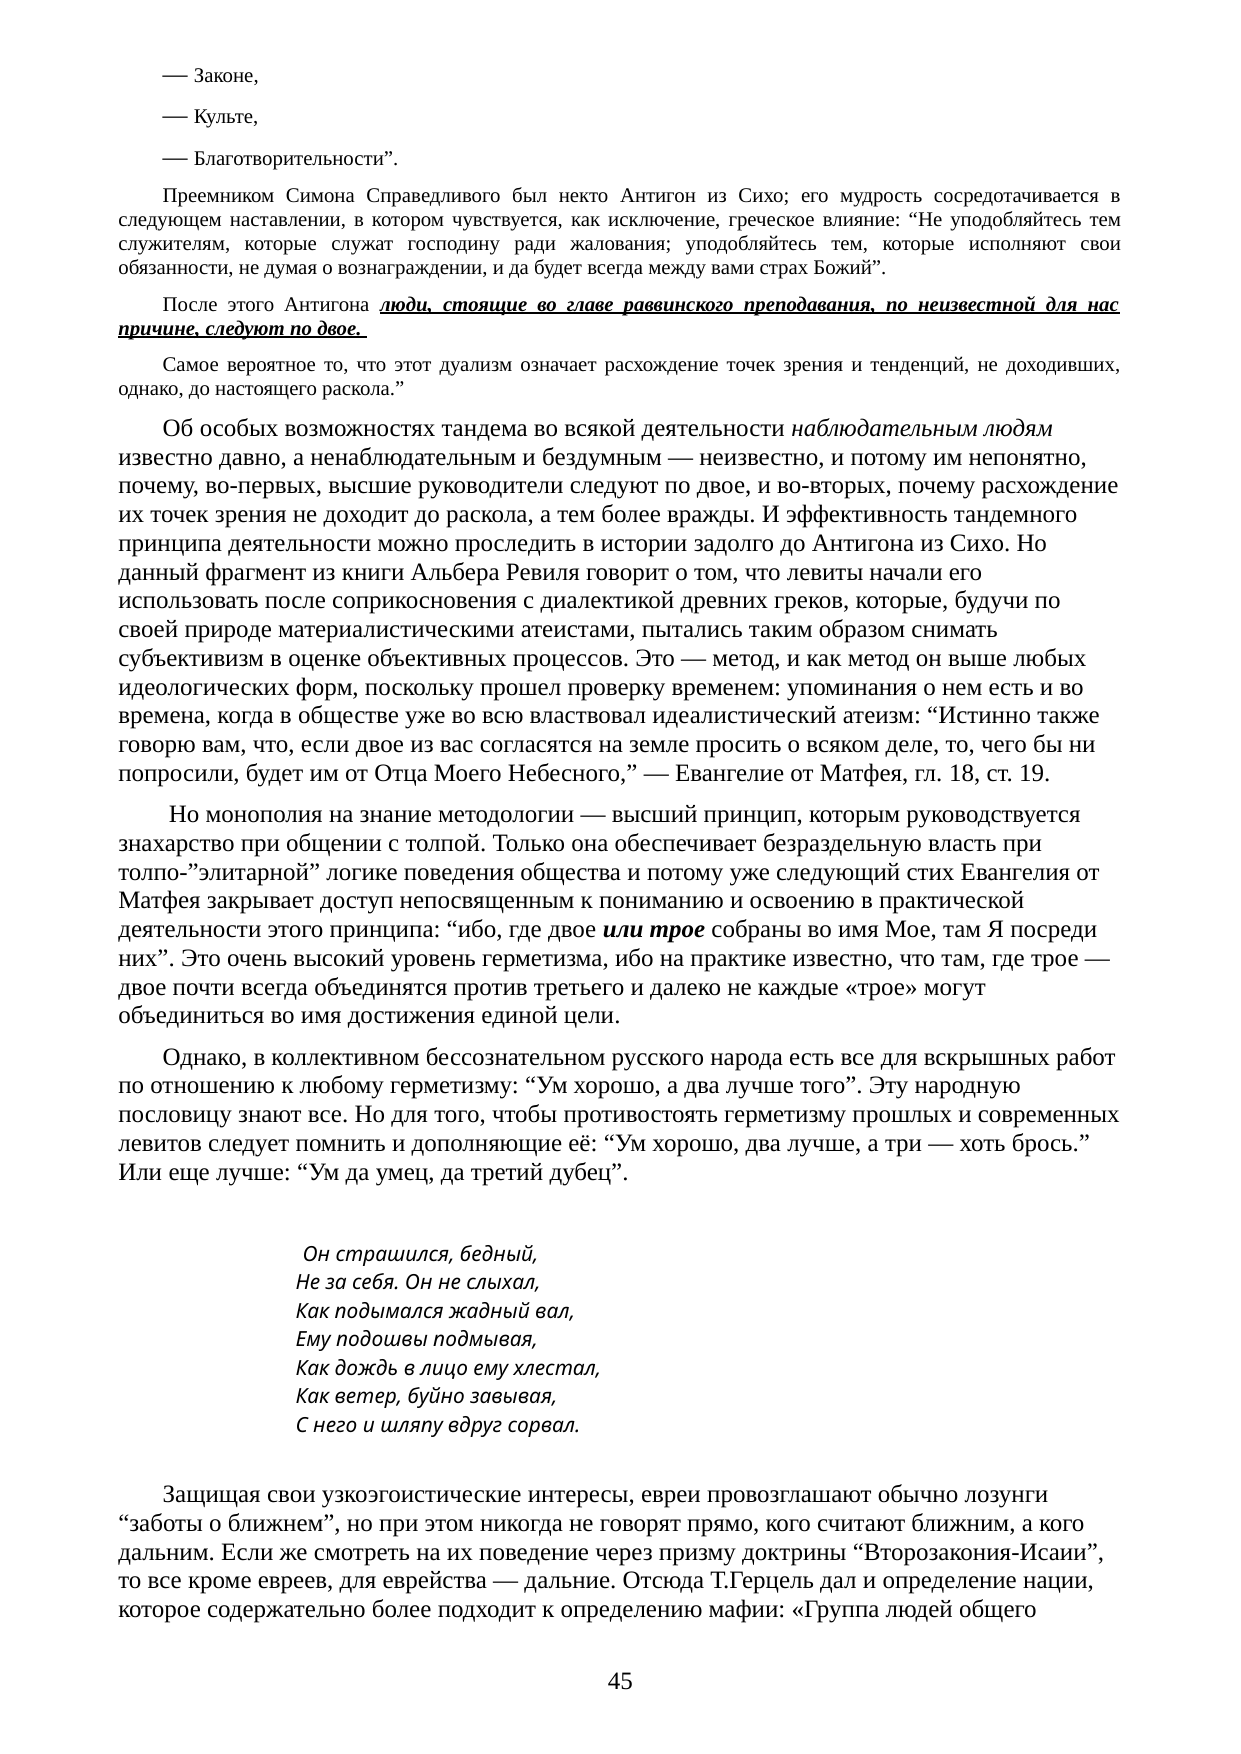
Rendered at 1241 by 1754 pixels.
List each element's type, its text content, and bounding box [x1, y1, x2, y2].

text Как подымался жадный вал, [295, 1296, 1033, 1324]
text Не за себя. Он не слыхал, [295, 1267, 1033, 1296]
text После этого Антигона люди, стоящие во главе раввинского преподавания, по неизвестной для нас причине, следуют по двое. [118, 292, 1122, 340]
text Защищая свои узкоэгоистические интересы, евреи провозглашают обычно лозунги “заботы о ближнем”, но при этом никогда не говорят прямо, кого считают ближним, а кого дальним. Если же смотреть на их поведение через призму доктрины “Второзакония-Исаии”, то все кроме евреев, для еврейства — дальние. Отсюда Т.Герцель дал и определение нации, которое содержательно более подходит к определению мафии: «Группа людей общего [118, 1479, 1122, 1623]
text Ему подошвы подмывая, [295, 1324, 1033, 1353]
text — Культе, [118, 100, 1122, 129]
text Преемником Симона Справедливого был некто Антигон из Сихо; его мудрость сосредотачивается в следующем наставлении, в котором чувствуется, как исключение, греческое влияние: “Не уподобляйтесь тем служителям, которые служат господину ради жалования; уподобляйтесь тем, которые исполняют свои обязанности, не думая о вознаграждении, и да будет всегда между вами страх Божий”. [118, 183, 1122, 279]
text Он страшился, бедный, [295, 1239, 1033, 1267]
text — Благотворительности”. [118, 142, 1122, 170]
text — Законе, [118, 59, 1122, 88]
text С него и шляпу вдруг сорвал. [295, 1410, 1033, 1438]
text Как дождь в лицо ему хлестал, [295, 1353, 1033, 1381]
text Самое вероятное то, что этот дуализм означает расхождение точек зрения и тенденций, не доходивших, однако, до настоящего раскола.” [118, 352, 1122, 400]
text Как ветер, буйно завывая, [295, 1381, 1033, 1410]
text Об особых возможностях тандема во всякой деятельности наблюдательным людям известно давно, а ненаблюдательным и бездумным — неизвестно, и потому им непонятно, почему, во-первых, высшие руководители следуют по двое, и во-вторых, почему расхождение их точек зрения не доходит до раскола, а тем более вражды. И эффективность тандемного принципа деятельности можно проследить в истории задолго до Антигона из Сихо. Но данный фрагмент из книги Альбера Ревиля говорит о том, что левиты начали его использовать после соприкосновения с диалектикой древних греков, которые, будучи по своей природе материалистическими атеистами, пытались таким образом снимать субъективизм в оценке объективных процессов. Это — метод, и как метод он выше любых идеологических форм, поскольку прошел проверку временем: упоминания о нем есть и во времена, когда в обществе уже во всю властвовал идеалистический атеизм: “Истинно также говорю вам, что, если двое из вас согласятся на земле просить о всяком деле, то, чего бы ни попросили, будет им от Отца Моего Небесного,” — Евангелие от Матфея, гл. 18, ст. 19. [118, 413, 1122, 787]
text Но монополия на знание методологии — высший принцип, которым руководствуется знахарство при общении с толпой. Только она обеспечивает безраздельную власть при толпо-”элитарной” логике поведения общества и потому уже следующий стих Евангелия от Матфея закрывает доступ непосвященным к пониманию и освоению в практической деятельности этого принципа: “ибо, где двое или трое собраны во имя Мое, там Я посреди них”. Это очень высокий уровень герметизма, ибо на практике известно, что там, где трое — двое почти всегда объединятся против третьего и далеко не каждые «трое» могут объединиться во имя достижения единой цели. [118, 799, 1122, 1029]
text Однако, в коллективном бессознательном русского народа есть все для вскрышных работ по отношению к любому герметизму: “Ум хорошо, а два лучше того”. Эту народную пословицу знают все. Но для того, чтобы противостоять герметизму прошлых и современных левитов следует помнить и дополняющие её: “Ум хорошо, два лучше, а три — хоть брось.” Или еще лучше: “Ум да умец, да третий дубец”. [118, 1042, 1122, 1185]
